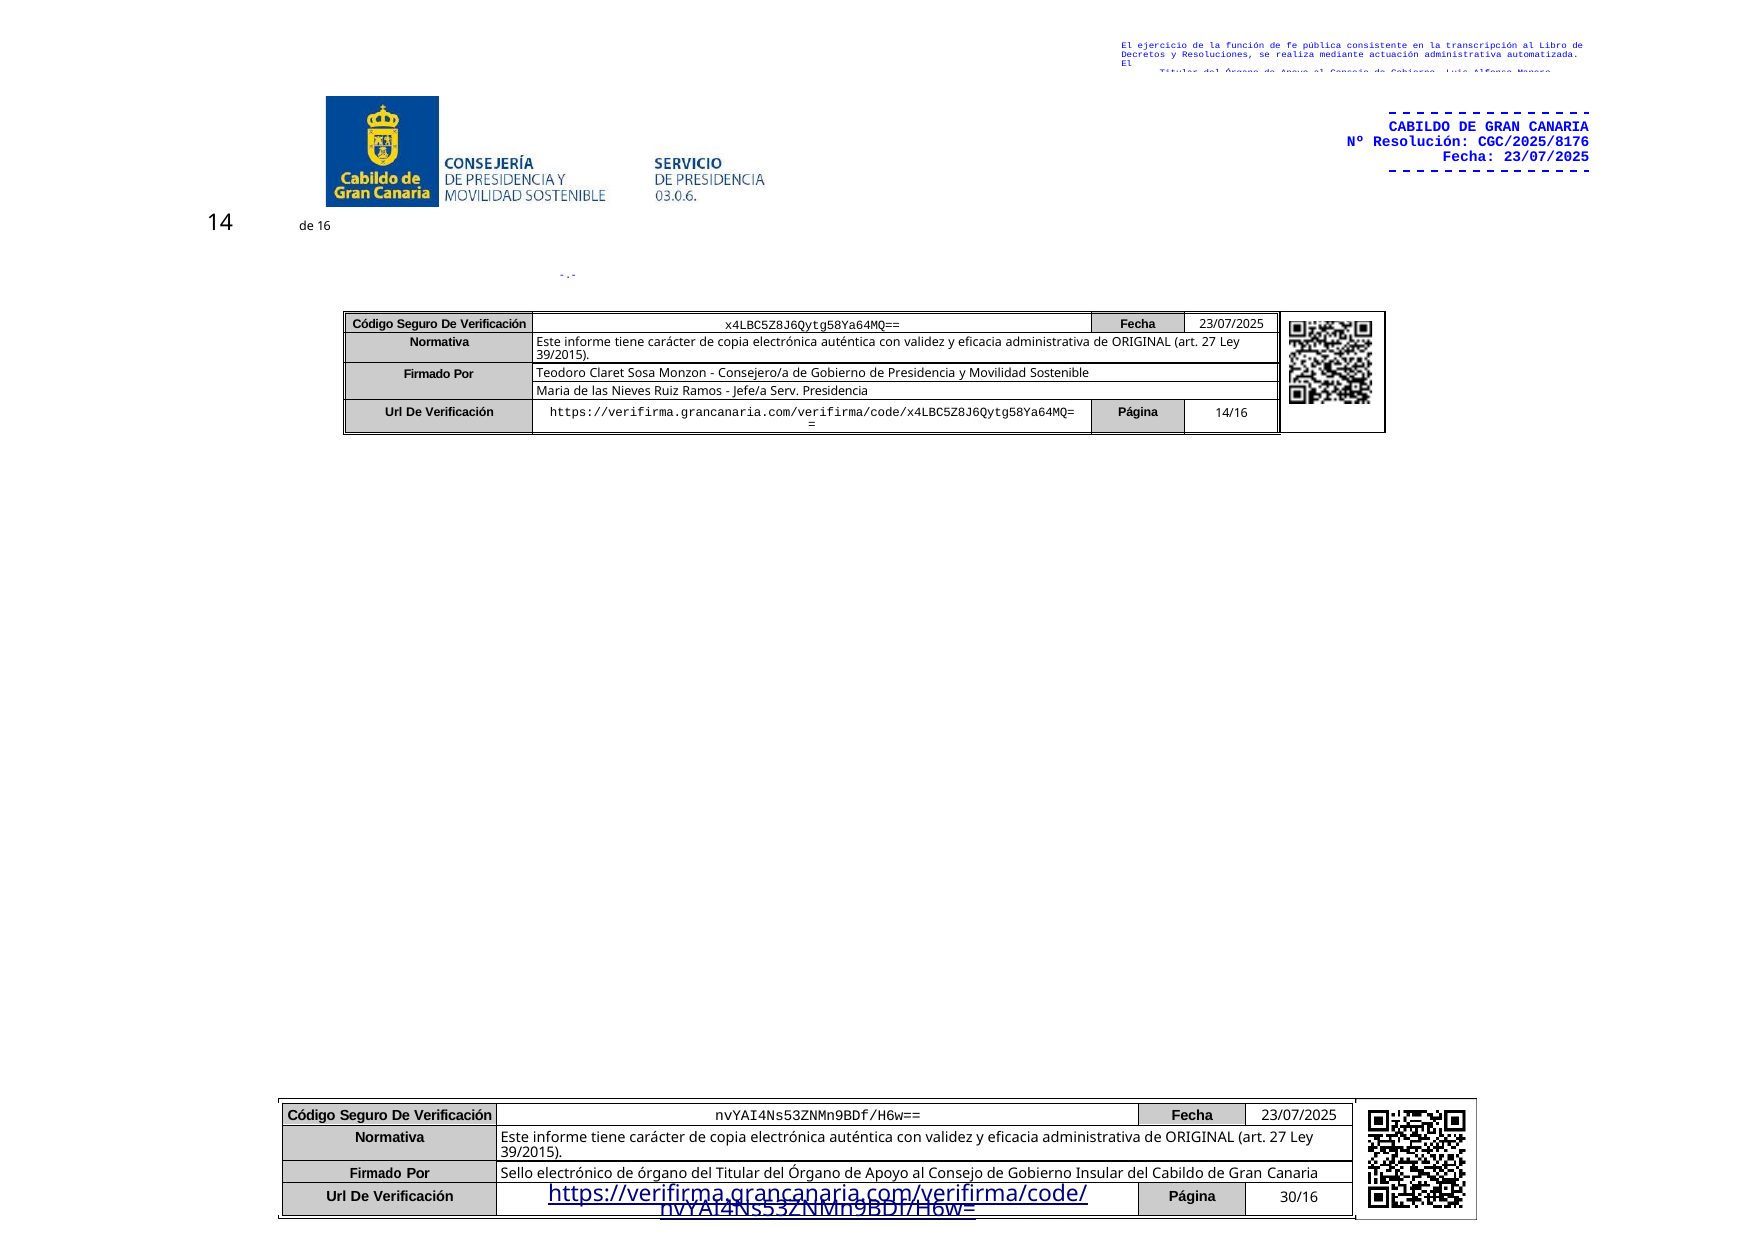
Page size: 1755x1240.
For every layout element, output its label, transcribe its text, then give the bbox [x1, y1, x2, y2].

table_header [1281, 312, 1384, 432]
text -.- [558, 270, 1503, 281]
list de 16 [207, 206, 1446, 237]
table_cell 14/16 [1185, 400, 1277, 432]
table_header x4LBC5Z8J6Qytg58Ya64MQ== [533, 314, 1091, 332]
table_header 23/07/2025 [1185, 314, 1277, 332]
table_header Código Seguro De Verificación [346, 314, 532, 332]
table_cell Teodoro Claret Sosa Monzon - Consejero/a de Gobierno de Presidencia y Movilidad Sostenible [533, 364, 1277, 381]
table_cell Este informe tiene carácter de copia electrónica auténtica con validez y eficacia administrativa de ORIGINAL (art. 27 Ley 39/2015). [533, 333, 1277, 362]
table_cell Maria de las Nieves Ruiz Ramos - Jefe/a Serv. Presidencia [533, 382, 1277, 399]
table_cell Firmado Por [346, 363, 532, 399]
table_cell Página [1092, 400, 1184, 432]
table_cell Url De Verificación [346, 400, 532, 432]
table_cell Normativa [346, 333, 532, 362]
table_header Fecha [1092, 314, 1184, 332]
table_cell https://verifirma.grancanaria.com/verifirma/code/x4LBC5Z8J6Qytg58Ya64MQ= = [533, 400, 1091, 432]
